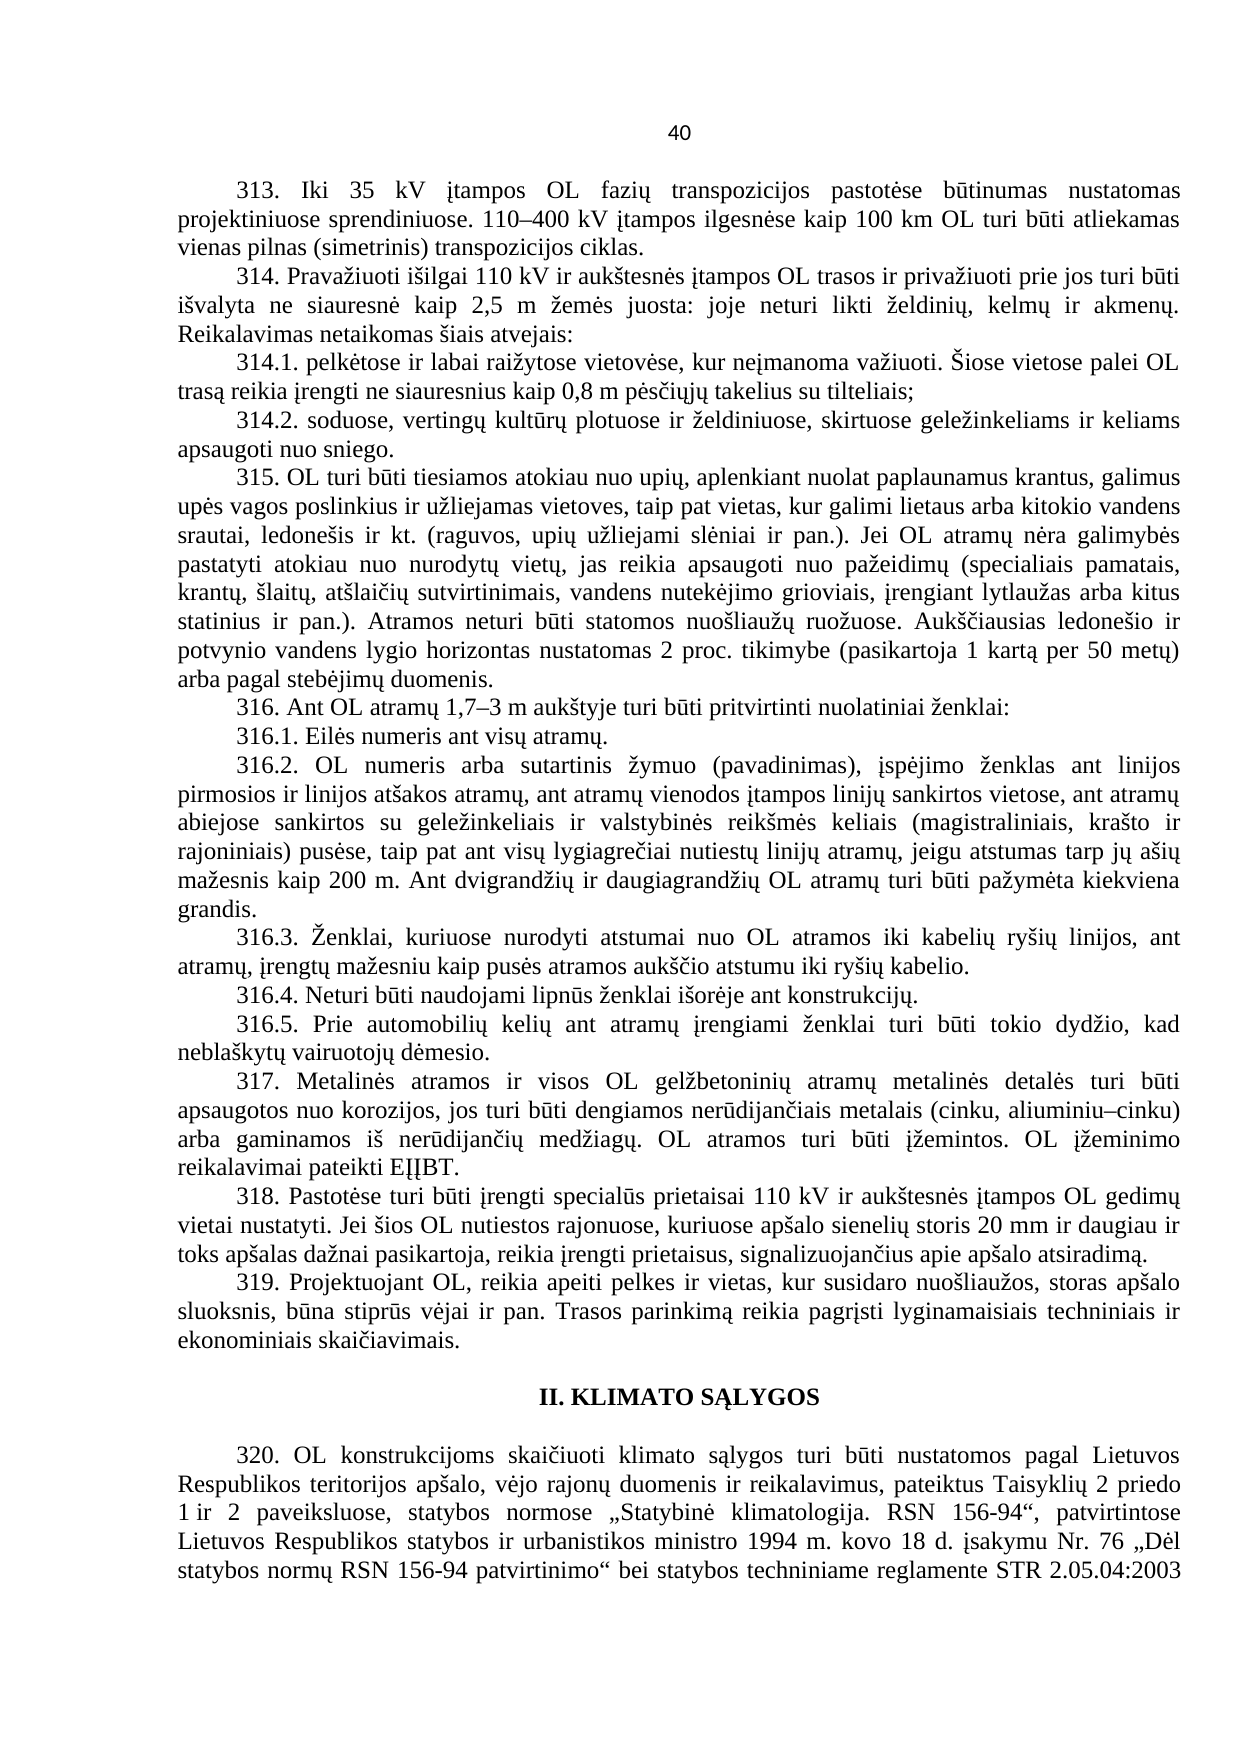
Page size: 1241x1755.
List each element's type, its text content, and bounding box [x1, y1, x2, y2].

text 314. Pravažiuoti išilgai 110 kV ir aukštesnės įtampos OL trasos ir privažiuoti prie jos turi būti išvalyta ne siauresnė kaip 2,5 m žemės juosta: joje neturi likti želdinių, kelmų ir akmenų. Reikalavimas netaikomas šiais atvejais: [177, 261, 1181, 347]
text 315. OL turi būti tiesiamos atokiau nuo upių, aplenkiant nuolat paplaunamus krantus, galimus upės vagos poslinkius ir užliejamas vietoves, taip pat vietas, kur galimi lietaus arba kitokio vandens srautai, ledonešis ir kt. (raguvos, upių užliejami slėniai ir pan.). Jei OL atramų nėra galimybės pastatyti atokiau nuo nurodytų vietų, jas reikia apsaugoti nuo pažeidimų (specialiais pamatais, krantų, šlaitų, atšlaičių sutvirtinimais, vandens nutekėjimo grioviais, įrengiant lytlaužas arba kitus statinius ir pan.). Atramos neturi būti statomos nuošliaužų ruožuose. Aukščiausias ledonešio ir potvynio vandens lygio horizontas nustatomas 2 proc. tikimybe (pasikartoja 1 kartą per 50 metų) arba pagal stebėjimų duomenis. [177, 462, 1181, 692]
text 314.2. soduose, vertingų kultūrų plotuose ir želdiniuose, skirtuose geležinkeliams ir keliams apsaugoti nuo sniego. [177, 405, 1181, 462]
text 316.1. Eilės numeris ant visų atramų. [177, 721, 1181, 750]
text 316. Ant OL atramų 1,7–3 m aukštyje turi būti pritvirtinti nuolatiniai ženklai: [177, 692, 1181, 721]
text 313. Iki 35 kV įtampos OL fazių transpozicijos pastotėse būtinumas nustatomas projektiniuose sprendiniuose. 110–400 kV įtampos ilgesnėse kaip 100 km OL turi būti atliekamas vienas pilnas (simetrinis) transpozicijos ciklas. [177, 175, 1181, 261]
text 316.4. Neturi būti naudojami lipnūs ženklai išorėje ant konstrukcijų. [177, 980, 1181, 1009]
text 316.3. Ženklai, kuriuose nurodyti atstumai nuo OL atramos iki kabelių ryšių linijos, ant atramų, įrengtų mažesniu kaip pusės atramos aukščio atstumu iki ryšių kabelio. [177, 922, 1181, 980]
text 314.1. pelkėtose ir labai raižytose vietovėse, kur neįmanoma važiuoti. Šiose vietose palei OL trasą reikia įrengti ne siauresnius kaip 0,8 m pėsčiųjų takelius su tilteliais; [177, 347, 1181, 405]
text 317. Metalinės atramos ir visos OL gelžbetoninių atramų metalinės detalės turi būti apsaugotos nuo korozijos, jos turi būti dengiamos nerūdijančiais metalais (cinku, aliuminiu–cinku) arba gaminamos iš nerūdijančių medžiagų. OL atramos turi būti įžemintos. OL įžeminimo reikalavimai pateikti EĮĮBT. [177, 1066, 1181, 1181]
text II. KLIMATO SĄLYGOS [177, 1382, 1181, 1411]
text 316.5. Prie automobilių kelių ant atramų įrengiami ženklai turi būti tokio dydžio, kad neblaškytų vairuotojų dėmesio. [177, 1009, 1181, 1066]
text 318. Pastotėse turi būti įrengti specialūs prietaisai 110 kV ir aukštesnės įtampos OL gedimų vietai nustatyti. Jei šios OL nutiestos rajonuose, kuriuose apšalo sienelių storis 20 mm ir daugiau ir toks apšalas dažnai pasikartoja, reikia įrengti prietaisus, signalizuojančius apie apšalo atsiradimą. [177, 1181, 1181, 1267]
text 319. Projektuojant OL, reikia apeiti pelkes ir vietas, kur susidaro nuošliaužos, storas apšalo sluoksnis, būna stiprūs vėjai ir pan. Trasos parinkimą reikia pagrįsti lyginamaisiais techniniais ir ekonominiais skaičiavimais. [177, 1267, 1181, 1354]
text 316.2. OL numeris arba sutartinis žymuo (pavadinimas), įspėjimo ženklas ant linijos pirmosios ir linijos atšakos atramų, ant atramų vienodos įtampos linijų sankirtos vietose, ant atramų abiejose sankirtos su geležinkeliais ir valstybinės reikšmės keliais (magistraliniais, krašto ir rajoniniais) pusėse, taip pat ant visų lygiagrečiai nutiestų linijų atramų, jeigu atstumas tarp jų ašių mažesnis kaip 200 m. Ant dvigrandžių ir daugiagrandžių OL atramų turi būti pažymėta kiekviena grandis. [177, 750, 1181, 922]
text 320. OL konstrukcijoms skaičiuoti klimato sąlygos turi būti nustatomos pagal Lietuvos Respublikos teritorijos apšalo, vėjo rajonų duomenis ir reikalavimus, pateiktus Taisyklių 2 priedo 1 ir 2 paveiksluose, statybos normose „Statybinė klimatologija. RSN 156-94“, patvirtintose Lietuvos Respublikos statybos ir urbanistikos ministro 1994 m. kovo 18 d. įsakymu Nr. 76 „Dėl statybos normų RSN 156-94 patvirtinimo“ bei statybos techniniame reglamente STR 2.05.04:2003 [177, 1440, 1181, 1584]
